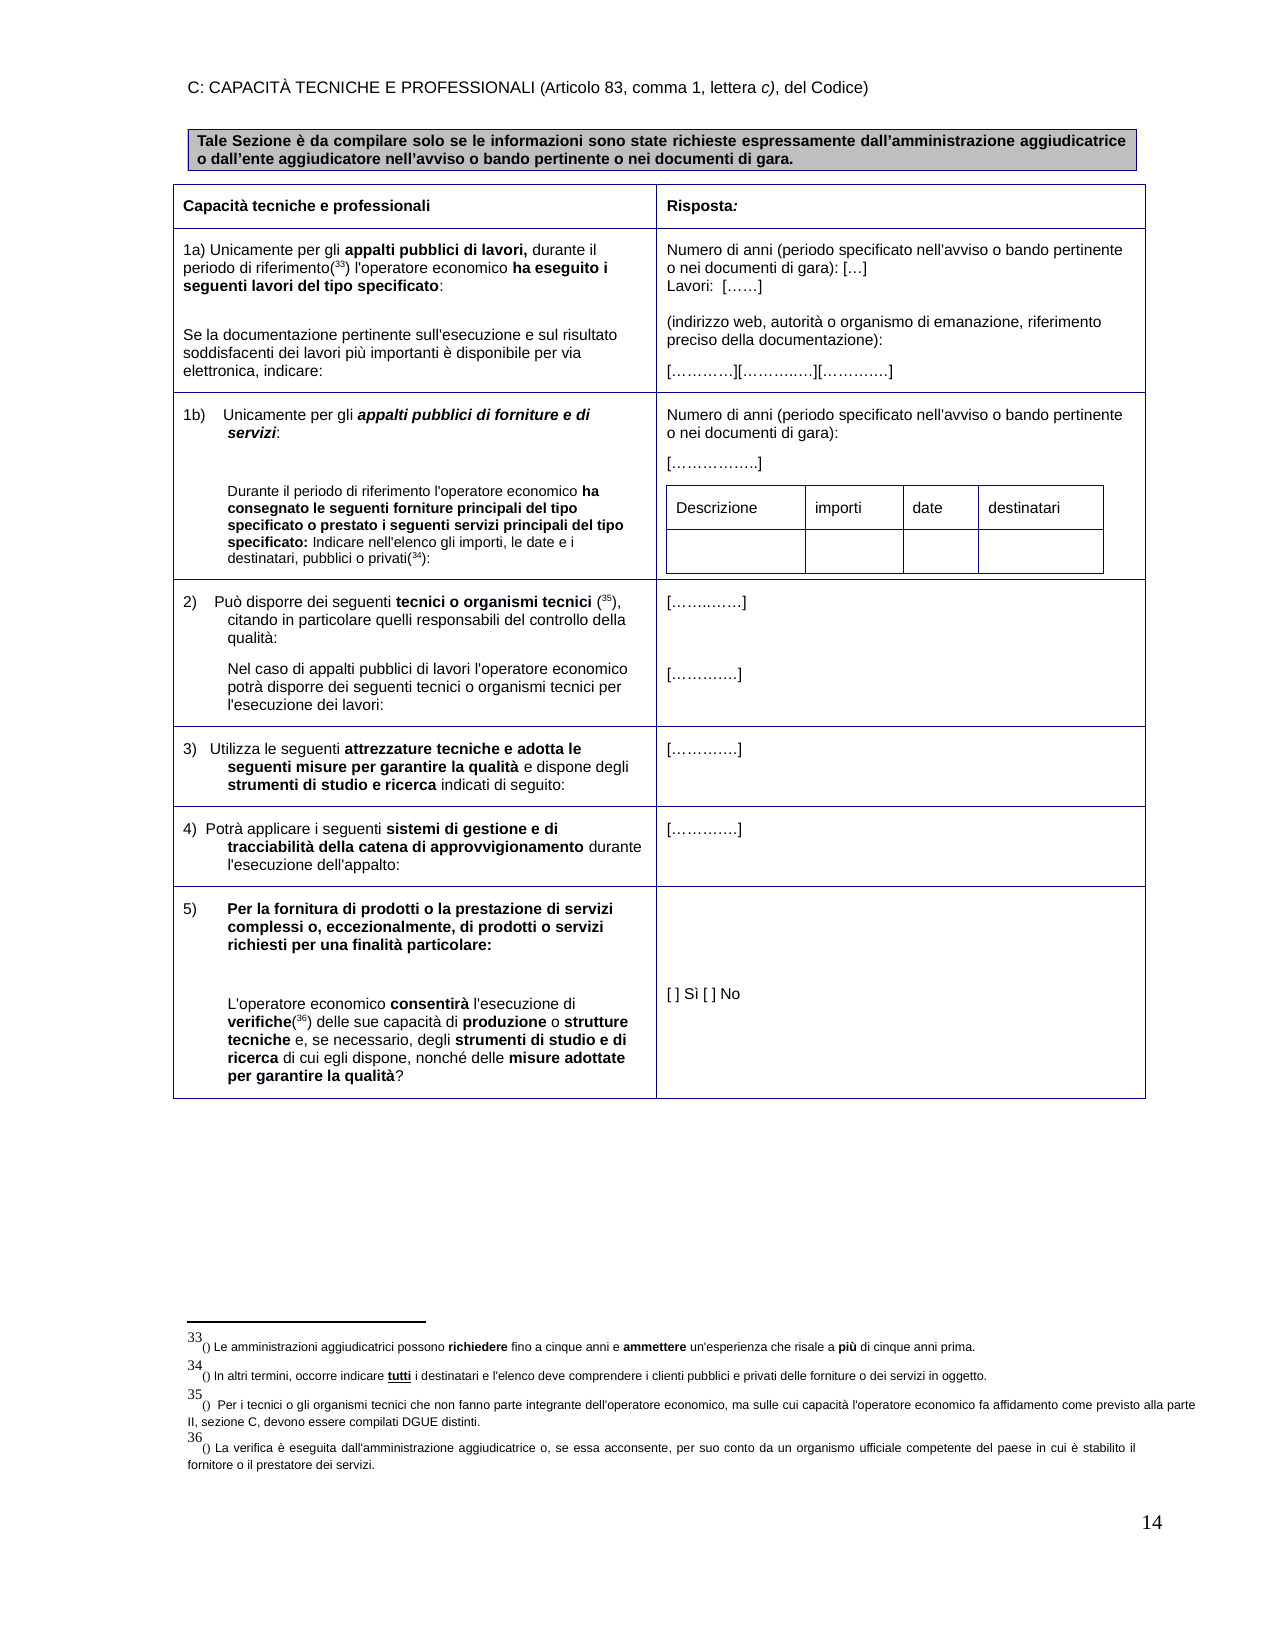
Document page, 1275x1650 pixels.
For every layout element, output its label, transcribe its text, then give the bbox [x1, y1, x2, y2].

table_cell [……….…] [657, 807, 1145, 886]
table_header Risposta: [657, 185, 1145, 227]
table_cell 1a) Unicamente per gli appalti pubblici di lavori, durante il periodo di riferimento() l'operatore economico ha eseguito i seguenti lavori del tipo specificato: Se la documentazione pertinente sull'esecuzione e sul risultato soddisfacenti dei lavori più importanti è disponibile per via elettronica, indicare: [174, 229, 656, 392]
table_cell [ ] Sì [ ] No [657, 887, 1145, 1098]
table_header date [904, 486, 978, 529]
text Tale Sezione è da compilare solo se le informazioni sono state richieste espressamente dall’amministrazione aggiudicatrice o dall’ente aggiudicatore nell’avviso o bando pertinente o nei documenti di gara. [189, 130, 1136, 170]
table_cell [806, 530, 903, 573]
table_cell [979, 530, 1103, 573]
table_cell [……….…] [657, 727, 1145, 806]
table_header Descrizione [667, 486, 805, 529]
title C: Capacità tecniche e professionali (Articolo 83, comma 1, lettera c), del Codice) [187, 78, 1137, 97]
table_header Capacità tecniche e professionali [174, 185, 656, 227]
table_header importi [806, 486, 903, 529]
table_cell 2) Può disporre dei seguenti tecnici o organismi tecnici (), citando in particolare quelli responsabili del controllo della qualità: Nel caso di appalti pubblici di lavori l'operatore economico potrà disporre dei seguenti tecnici o organismi tecnici per l'esecuzione dei lavori: [174, 580, 656, 726]
table_cell 4) Potrà applicare i seguenti sistemi di gestione e di tracciabilità della catena di approvvigionamento durante l'esecuzione dell'appalto: [174, 807, 656, 886]
table_cell Numero di anni (periodo specificato nell'avviso o bando pertinente o nei documenti di gara): […] Lavori: [……] (indirizzo web, autorità o organismo di emanazione, riferimento preciso della documentazione): […………][………..…][……….…] [657, 229, 1145, 392]
table_cell Numero di anni (periodo specificato nell'avviso o bando pertinente o nei documenti di gara): [……………..] [657, 393, 1145, 579]
table_cell 1b) Unicamente per gli appalti pubblici di forniture e di servizi: Durante il periodo di riferimento l'operatore economico ha consegnato le seguenti forniture principali del tipo specificato o prestato i seguenti servizi principali del tipo specificato: Indicare nell'elenco gli importi, le date e i destinatari, pubblici o privati(): [174, 393, 656, 579]
table_cell 3) Utilizza le seguenti attrezzature tecniche e adotta le seguenti misure per garantire la qualità e dispone degli strumenti di studio e ricerca indicati di seguito: [174, 727, 656, 806]
table_cell [667, 530, 805, 573]
table_cell [904, 530, 978, 573]
table_cell 5) Per la fornitura di prodotti o la prestazione di servizi complessi o, eccezionalmente, di prodotti o servizi richiesti per una finalità particolare: L'operatore economico consentirà l'esecuzione di verifiche() delle sue capacità di produzione o strutture tecniche e, se necessario, degli strumenti di studio e di ricerca di cui egli dispone, nonché delle misure adottate per garantire la qualità? [174, 887, 656, 1098]
table_cell [……..……] [……….…] [657, 580, 1145, 726]
table_header destinatari [979, 486, 1103, 529]
